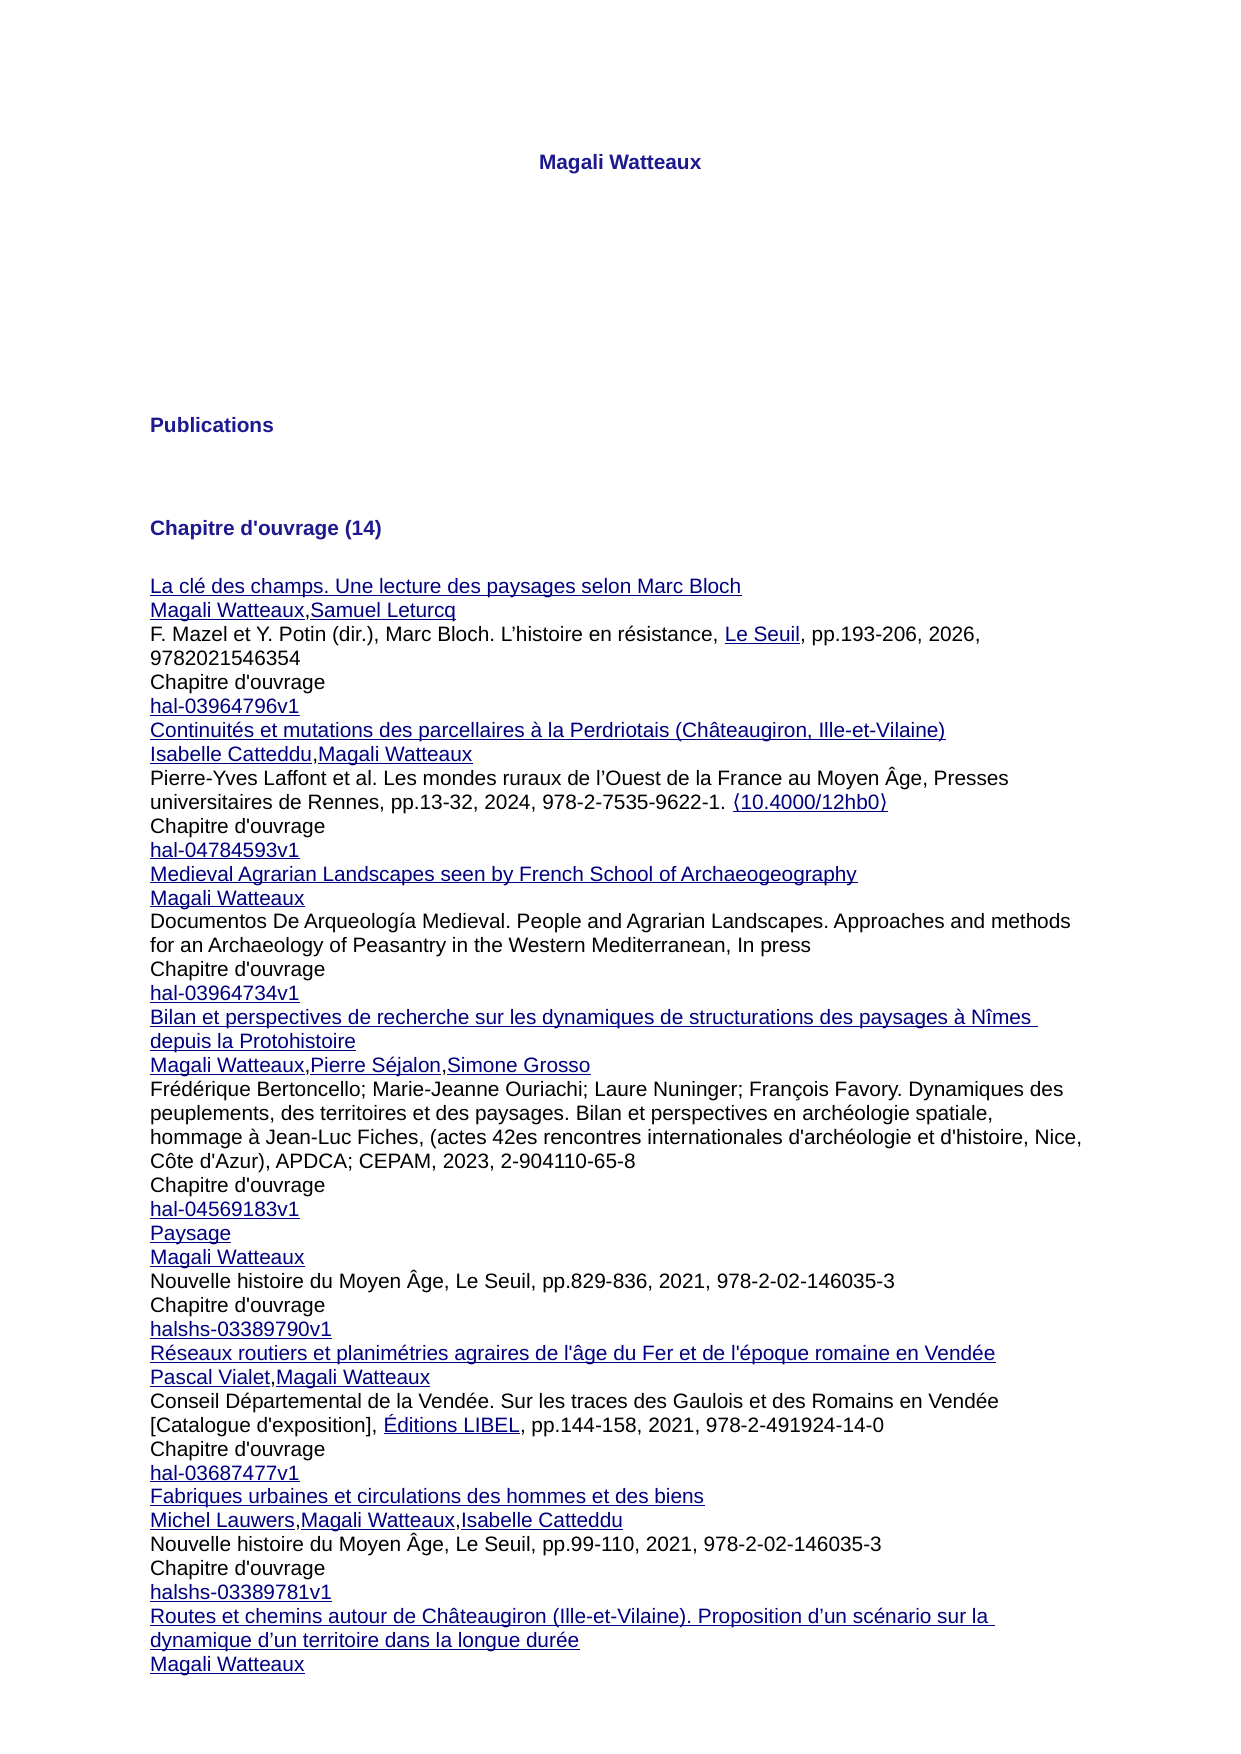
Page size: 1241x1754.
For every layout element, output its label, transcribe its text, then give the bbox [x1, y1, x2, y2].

table_cell Routes et chemins autour de Châteaugiron (Ille-et-Vilaine). Proposition d’un scénario sur la dynamique d’un territoire dans la longue durée Magali Watteaux [150, 1604, 1090, 1676]
table_cell Fabriques urbaines et circulations des hommes et des biens Michel Lauwers,Magali Watteaux,Isabelle Catteddu Nouvelle histoire du Moyen Âge, Le Seuil, pp.99-110, 2021, 978-2-02-146035-3 Chapitre d'ouvrage halshs-03389781v1 [150, 1484, 1090, 1604]
table_header La clé des champs. Une lecture des paysages selon Marc Bloch Magali Watteaux,Samuel Leturcq F. Mazel et Y. Potin (dir.), Marc Bloch. L’histoire en résistance, Le Seuil, pp.193-206, 2026, 9782021546354 Chapitre d'ouvrage hal-03964796v1 [150, 574, 1090, 718]
subtitle Publications [150, 412, 1090, 436]
table_cell Réseaux routiers et planimétries agraires de l'âge du Fer et de l'époque romaine en Vendée Pascal Vialet,Magali Watteaux Conseil Départemental de la Vendée. Sur les traces des Gaulois et des Romains en Vendée [Catalogue d'exposition], Éditions LIBEL, pp.144-158, 2021, 978-2-491924-14-0 Chapitre d'ouvrage hal-03687477v1 [150, 1341, 1090, 1484]
table_cell Paysage Magali Watteaux Nouvelle histoire du Moyen Âge, Le Seuil, pp.829-836, 2021, 978-2-02-146035-3 Chapitre d'ouvrage halshs-03389790v1 [150, 1221, 1090, 1341]
table_cell Medieval Agrarian Landscapes seen by French School of Archaeogeography Magali Watteaux Documentos De Arqueología Medieval. People and Agrarian Landscapes. Approaches and methods for an Archaeology of Peasantry in the Western Mediterranean, In press Chapitre d'ouvrage hal-03964734v1 [150, 861, 1090, 1005]
table_cell Continuités et mutations des parcellaires à la Perdriotais (Châteaugiron, Ille-et-Vilaine) Isabelle Catteddu,Magali Watteaux Pierre-Yves Laffont et al. Les mondes ruraux de l’Ouest de la France au Moyen Âge, Presses universitaires de Rennes, pp.13-32, 2024, 978-2-7535-9622-1. ⟨10.4000/12hb0⟩ Chapitre d'ouvrage hal-04784593v1 [150, 718, 1090, 861]
table_cell Bilan et perspectives de recherche sur les dynamiques de structurations des paysages à Nîmes depuis la Protohistoire Magali Watteaux,Pierre Séjalon,Simone Grosso Frédérique Bertoncello; Marie-Jeanne Ouriachi; Laure Nuninger; François Favory. Dynamiques des peuplements, des territoires et des paysages. Bilan et perspectives en archéologie spatiale, hommage à Jean-Luc Fiches, (actes 42es rencontres internationales d'archéologie et d'histoire, Nice, Côte d'Azur), APDCA; CEPAM, 2023, 2-904110-65-8 Chapitre d'ouvrage hal-04569183v1 [150, 1005, 1090, 1221]
subtitle Magali Watteaux [150, 150, 1090, 174]
subtitle Chapitre d'ouvrage (14) [150, 516, 1090, 539]
